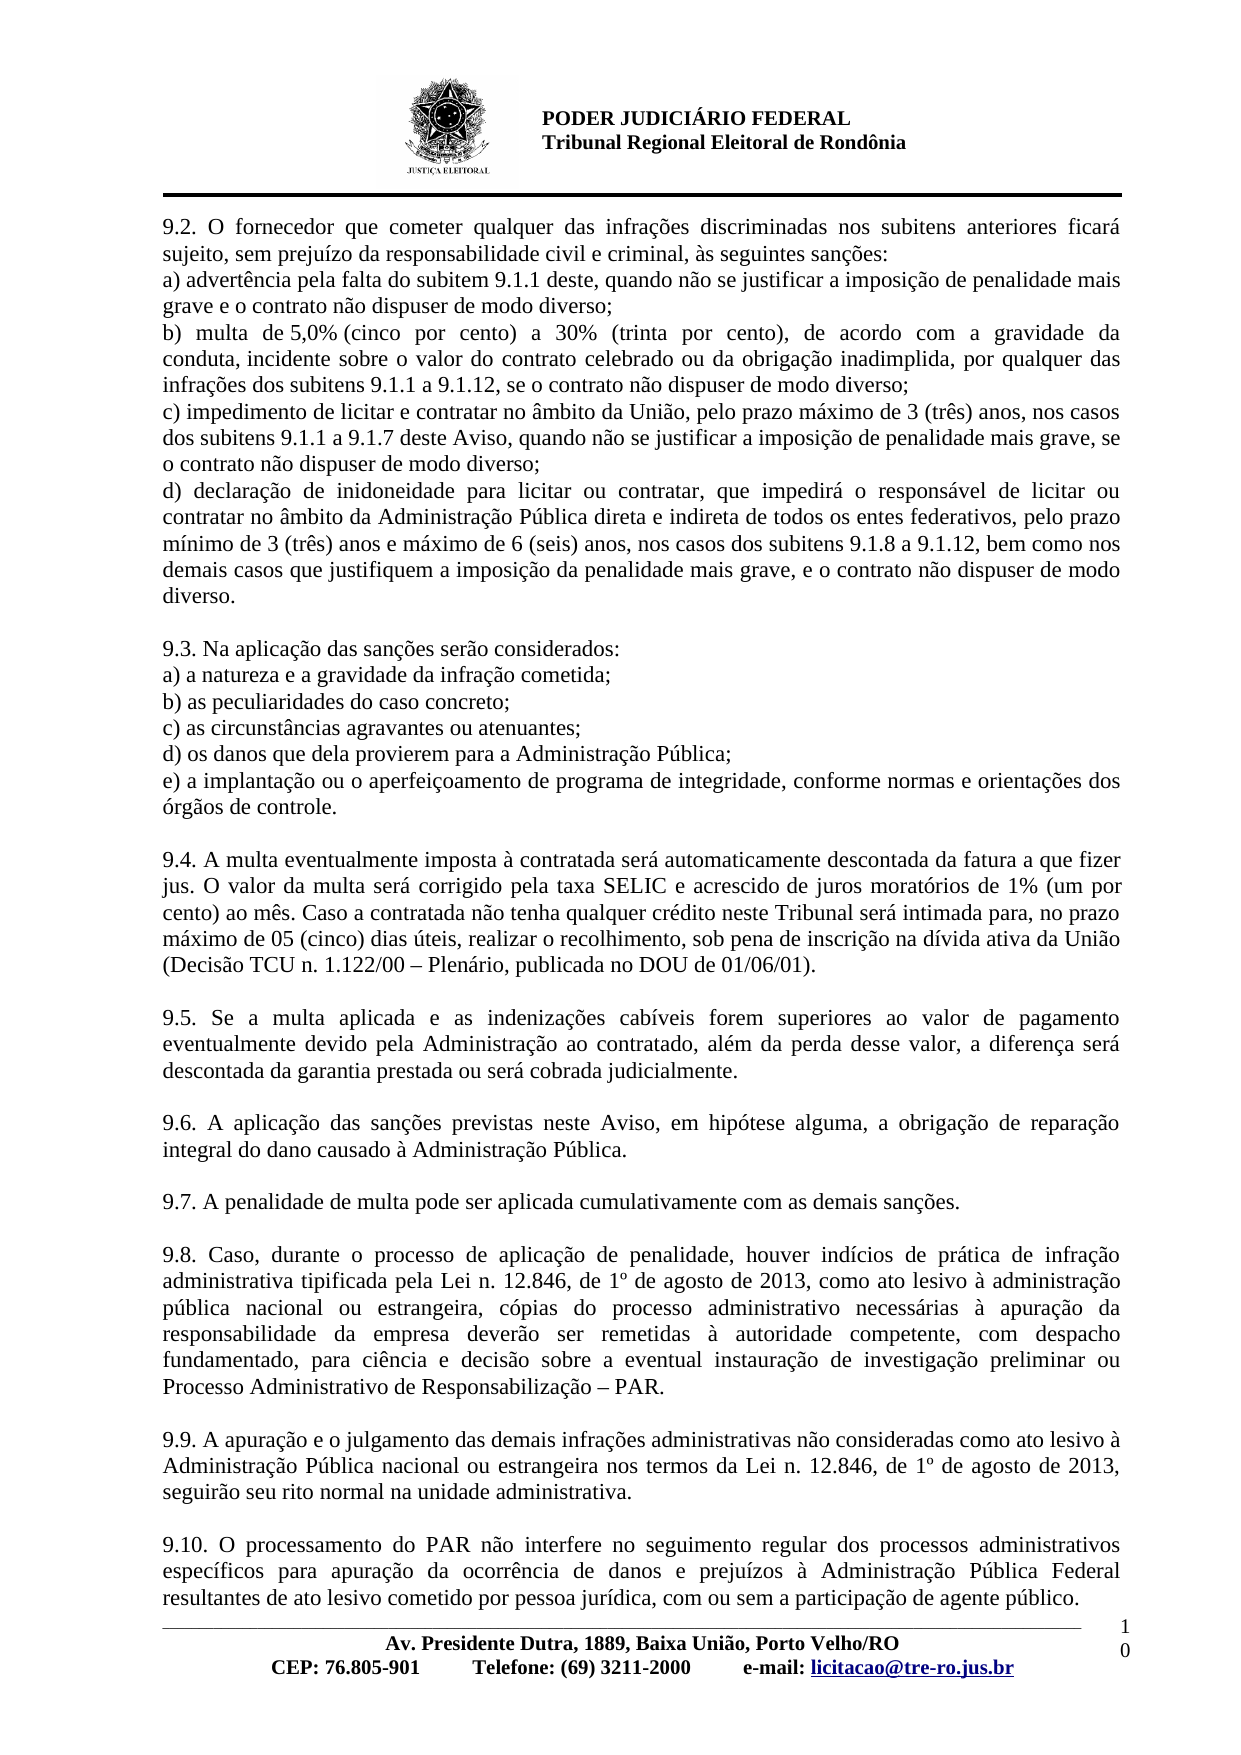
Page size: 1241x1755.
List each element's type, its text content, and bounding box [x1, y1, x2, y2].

text b) as peculiaridades do caso concreto; [162, 688, 1122, 714]
text 9.9. A apuração e o julgamento das demais infrações administrativas não consideradas como ato lesivo à Administração Pública nacional ou estrangeira nos termos da Lei n. 12.846, de 1º de agosto de 2013, seguirão seu rito normal na unidade administrativa. [162, 1426, 1122, 1505]
text 9.4. A multa eventualmente imposta à contratada será automaticamente descontada da fatura a que fizer jus. O valor da multa será corrigido pela taxa SELIC e acrescido de juros moratórios de 1% (um por cento) ao mês. Caso a contratada não tenha qualquer crédito neste Tribunal será intimada para, no prazo máximo de 05 (cinco) dias úteis, realizar o recolhimento, sob pena de inscrição na dívida ativa da União (Decisão TCU n. 1.122/00 – Plenário, publicada no DOU de 01/06/01). [162, 846, 1122, 978]
text 9.8. Caso, durante o processo de aplicação de penalidade, houver indícios de prática de infração administrativa tipificada pela Lei n. 12.846, de 1º de agosto de 2013, como ato lesivo à administração pública nacional ou estrangeira, cópias do processo administrativo necessárias à apuração da responsabilidade da empresa deverão ser remetidas à autoridade competente, com despacho fundamentado, para ciência e decisão sobre a eventual instauração de investigação preliminar ou Processo Administrativo de Responsabilização – PAR. [162, 1241, 1122, 1399]
text c) impedimento de licitar e contratar no âmbito da União, pelo prazo máximo de 3 (três) anos, nos casos dos subitens 9.1.1 a 9.1.7 deste Aviso, quando não se justificar a imposição de penalidade mais grave, se o contrato não dispuser de modo diverso; [162, 398, 1122, 477]
text b) multa de 5,0% (cinco por cento) a 30% (trinta por cento), de acordo com a gravidade da conduta, incidente sobre o valor do contrato celebrado ou da obrigação inadimplida, por qualquer das infrações dos subitens 9.1.1 a 9.1.12, se o contrato não dispuser de modo diverso; [162, 319, 1122, 398]
text 9.5. Se a multa aplicada e as indenizações cabíveis forem superiores ao valor de pagamento eventualmente devido pela Administração ao contratado, além da perda desse valor, a diferença será descontada da garantia prestada ou será cobrada judicialmente. [162, 1004, 1122, 1083]
text c) as circunstâncias agravantes ou atenuantes; [162, 714, 1122, 740]
text 9.7. A penalidade de multa pode ser aplicada cumulativamente com as demais sanções. [162, 1188, 1122, 1215]
text a) advertência pela falta do subitem 9.1.1 deste, quando não se justificar a imposição de penalidade mais grave e o contrato não dispuser de modo diverso; [162, 266, 1122, 319]
text 9.3. Na aplicação das sanções serão considerados: [162, 635, 1122, 661]
text 9.10. O processamento do PAR não interfere no seguimento regular dos processos administrativos específicos para apuração da ocorrência de danos e prejuízos à Administração Pública Federal resultantes de ato lesivo cometido por pessoa jurídica, com ou sem a participação de agente público. [162, 1531, 1122, 1610]
text d) declaração de inidoneidade para licitar ou contratar, que impedirá o responsável de licitar ou contratar no âmbito da Administração Pública direta e indireta de todos os entes federativos, pelo prazo mínimo de 3 (três) anos e máximo de 6 (seis) anos, nos casos dos subitens 9.1.8 a 9.1.12, bem como nos demais casos que justifiquem a imposição da penalidade mais grave, e o contrato não dispuser de modo diverso. [162, 477, 1122, 609]
text 9.6. A aplicação das sanções previstas neste Aviso, em hipótese alguma, a obrigação de reparação integral do dano causado à Administração Pública. [162, 1109, 1122, 1162]
text 9.2. O fornecedor que cometer qualquer das infrações discriminadas nos subitens anteriores ficará sujeito, sem prejuízo da responsabilidade civil e criminal, às seguintes sanções: [162, 213, 1122, 266]
text d) os danos que dela provierem para a Administração Pública; [162, 740, 1122, 767]
text a) a natureza e a gravidade da infração cometida; [162, 661, 1122, 688]
text e) a implantação ou o aperfeiçoamento de programa de integridade, conforme normas e orientações dos órgãos de controle. [162, 767, 1122, 819]
